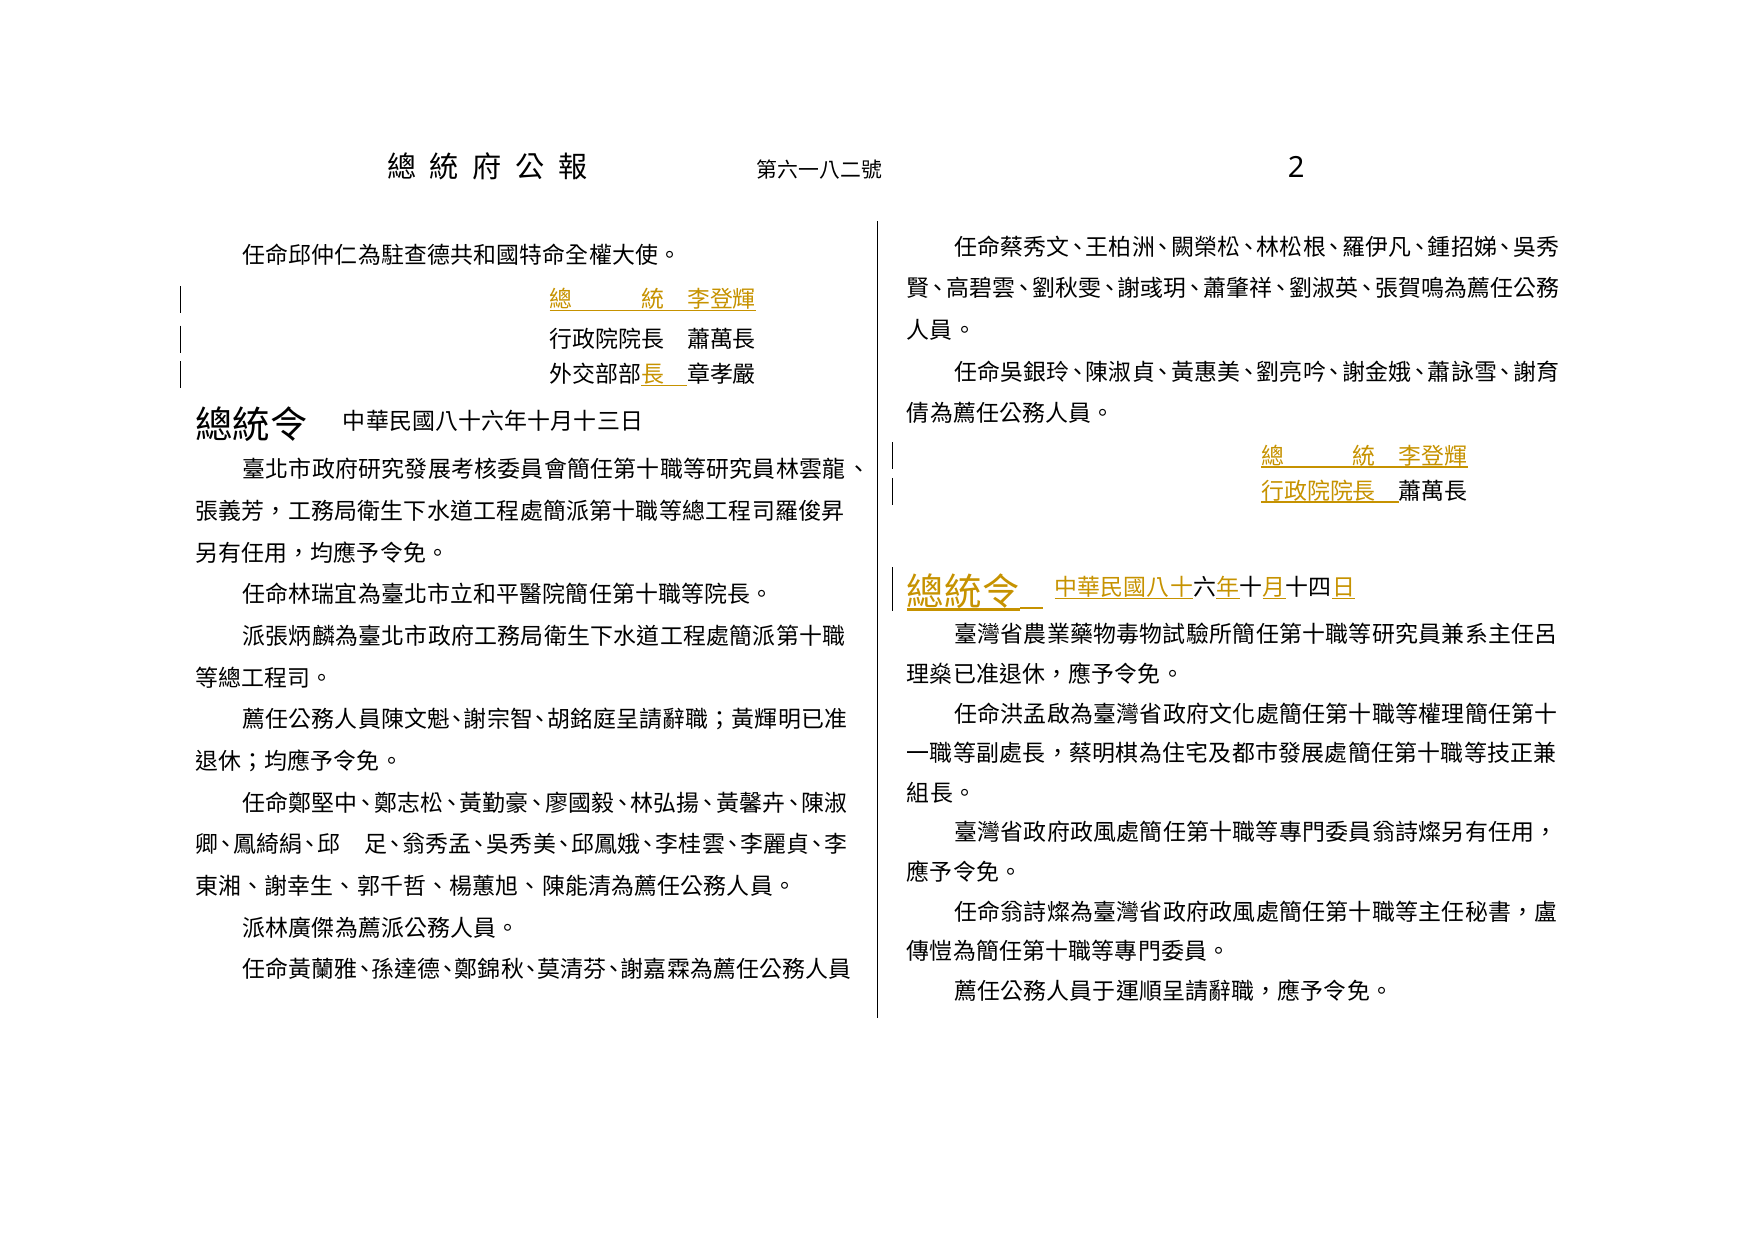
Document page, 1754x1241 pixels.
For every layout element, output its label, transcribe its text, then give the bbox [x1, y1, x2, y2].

table_header 總統令 [192, 401, 340, 444]
text 臺灣省農業藥物毒物試驗所簡任第十職等研究員兼系主任呂理燊已准退休，應予令免。 [907, 611, 1559, 690]
table_header 中華民國八十六年十月十四日 [1051, 568, 1564, 611]
text 任命林瑞宜為臺北市立和平醫院簡任第十職等院長。 [195, 569, 847, 611]
text 任命邱仲仁為駐查德共和國特命全權大使。 [195, 222, 847, 274]
text 總 統 李登輝 [195, 286, 847, 313]
text 任命鄭堅中、鄭志松、黃勤豪、廖國毅、林弘揚、黃馨卉、陳淑卿、鳳綺絹、邱 足、翁秀孟、吳秀美、邱鳳娥、李桂雲、李麗貞、李東湘、謝幸生、郭千哲、楊蕙旭、陳能清為薦任公務人員。 [195, 778, 847, 903]
text 派林廣傑為薦派公務人員。 [195, 903, 847, 944]
text 行政院院長 蕭萬長 [907, 478, 1559, 505]
text 臺北市政府研究發展考核委員會簡任第十職等研究員林雲龍、張義芳，工務局衛生下水道工程處簡派第十職等總工程司羅俊昇另有任用，均應予令免。 [195, 444, 847, 569]
text 總 統 李登輝 [907, 442, 1559, 469]
text 任命黃蘭雅、孫達德、鄭錦秋、莫清芬、謝嘉霖為薦任公務人員。 [195, 944, 847, 986]
text 外交部部長 章孝嚴 [195, 361, 847, 388]
text 任命吳銀玲、陳淑貞、黃惠美、劉亮吟、謝金娥、蕭詠雪、謝育倩為薦任公務人員。 [907, 347, 1559, 430]
text 薦任公務人員陳文魁、謝宗智、胡銘庭呈請辭職；黃輝明已准退休；均應予令免。 [195, 694, 847, 778]
text 行政院院長 蕭萬長 [195, 326, 847, 353]
text 任命洪孟啟為臺灣省政府文化處簡任第十職等權理簡任第十一職等副處長，蔡明棋為住宅及都巿發展處簡任第十職等技正兼組長。 [907, 690, 1559, 809]
text 派張炳麟為臺北市政府工務局衛生下水道工程處簡派第十職等總工程司。 [195, 611, 847, 694]
text 任命翁詩燦為臺灣省政府政風處簡任第十職等主任秘書，盧傳愷為簡任第十職等專門委員。 [907, 888, 1559, 967]
table_header 總統令 [904, 568, 1051, 611]
text 任命蔡秀文、王柏洲、闕榮松、林松根、羅伊凡、鍾招娣、吳秀賢、高碧雲、劉秋雯、謝彧玥、蕭肇祥、劉淑英、張賀鳴為薦任公務人員。 [907, 222, 1559, 347]
table_header 中華民國八十六年十月十三日 [340, 401, 852, 444]
text 臺灣省政府政風處簡任第十職等專門委員翁詩燦另有任用，應予令免。 [907, 809, 1559, 888]
text 薦任公務人員于運順呈請辭職，應予令免。 [907, 967, 1559, 1007]
